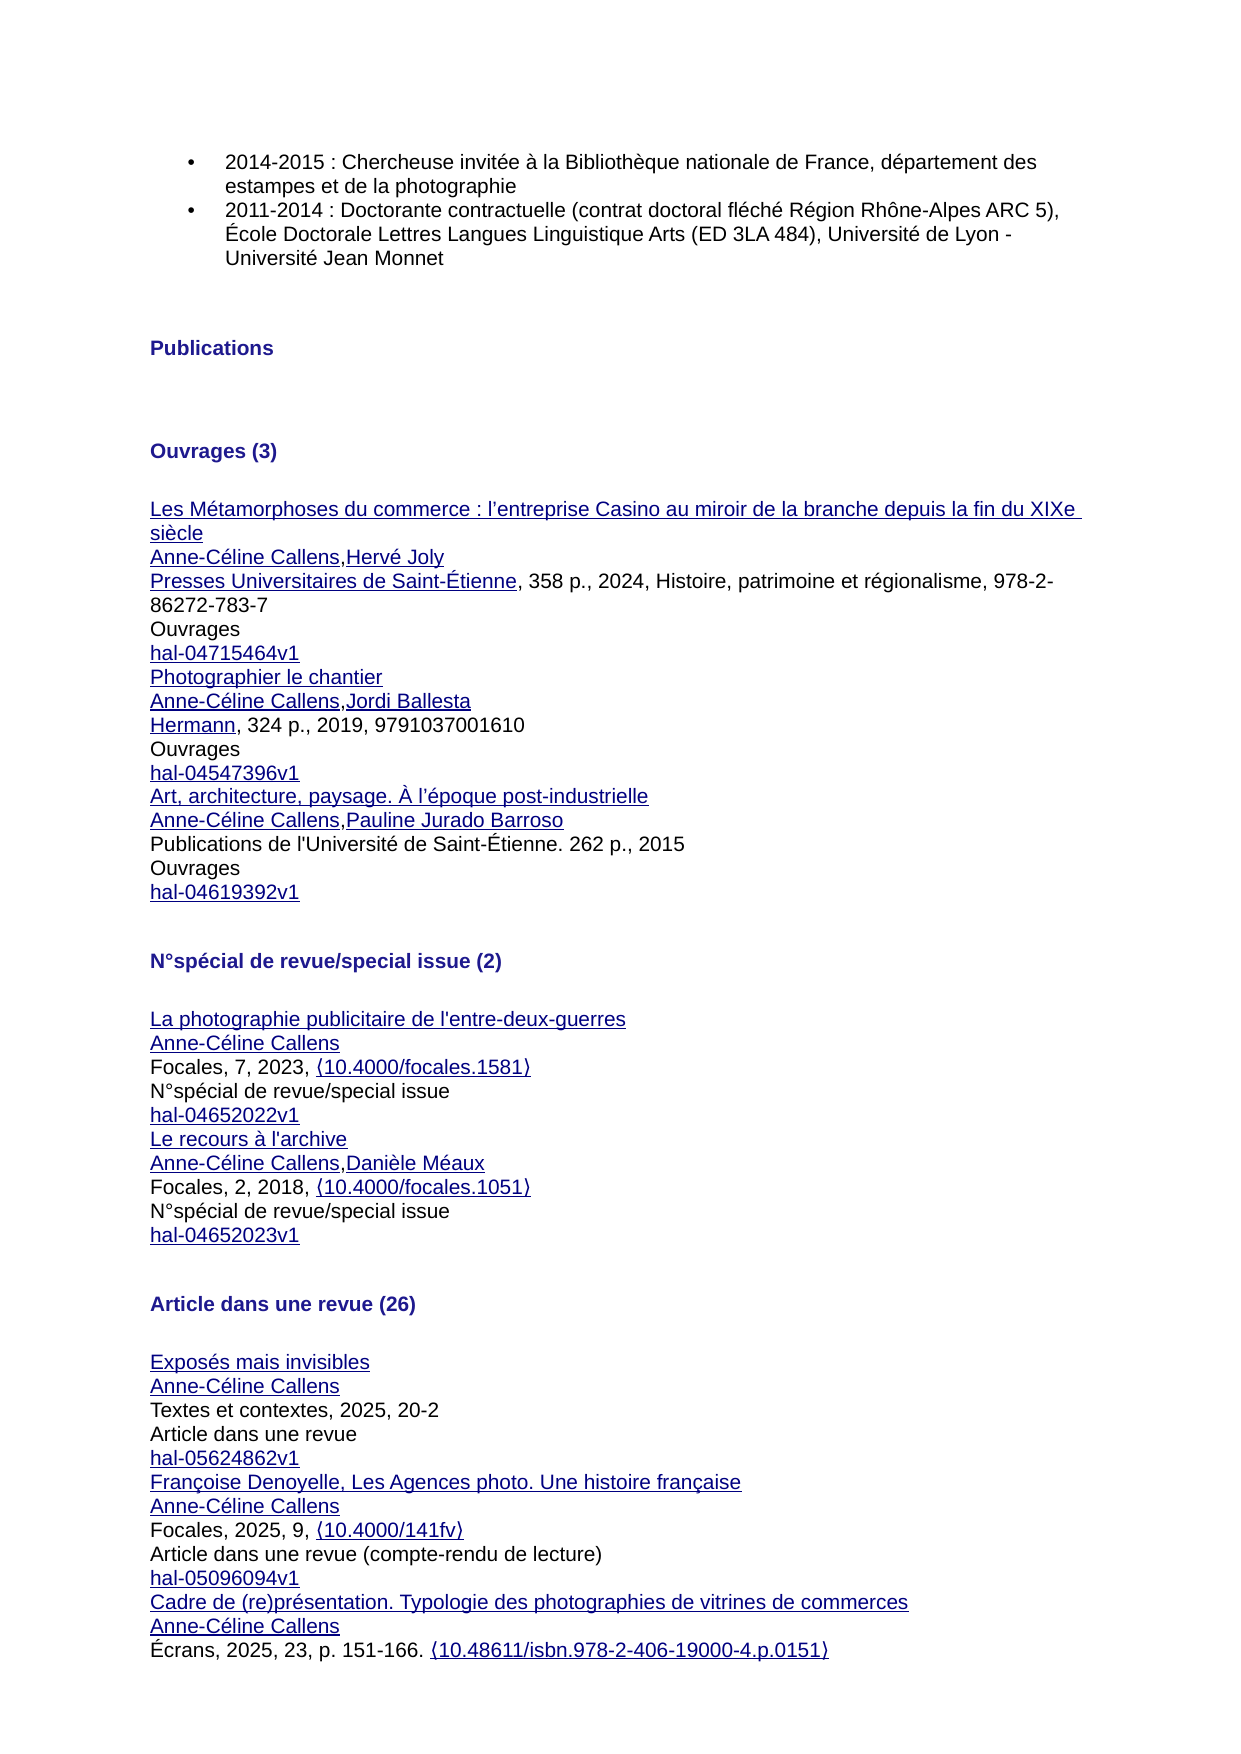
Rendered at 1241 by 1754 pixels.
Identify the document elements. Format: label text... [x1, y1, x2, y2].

subtitle Publications [150, 335, 1090, 359]
subtitle N°spécial de revue/special issue (2) [150, 949, 1090, 973]
table_cell Cadre de (re)présentation. Typologie des photographies de vitrines de commerces Anne-Céline Callens Écrans, 2025, 23, p. 151-166. ⟨10.48611/isbn.978-2-406-19000-4.p.0151⟩ [150, 1590, 1090, 1661]
subtitle Article dans une revue (26) [150, 1292, 1090, 1316]
table_cell Françoise Denoyelle, Les Agences photo. Une histoire française Anne-Céline Callens Focales, 2025, 9, ⟨10.4000/141fv⟩ Article dans une revue (compte-rendu de lecture) hal-05096094v1 [150, 1470, 1090, 1589]
table_header La photographie publicitaire de l'entre-deux-guerres Anne-Céline Callens Focales, 7, 2023, ⟨10.4000/focales.1581⟩ N°spécial de revue/special issue hal-04652022v1 [150, 1007, 1090, 1127]
table_header Exposés mais invisibles Anne-Céline Callens Textes et contextes, 2025, 20-2 Article dans une revue hal-05624862v1 [150, 1350, 1090, 1470]
subtitle Ouvrages (3) [150, 438, 1090, 462]
table_cell Photographier le chantier Anne-Céline Callens,Jordi Ballesta Hermann, 324 p., 2019, 9791037001610 Ouvrages hal-04547396v1 [150, 665, 1090, 784]
table_cell Le recours à l'archive Anne-Céline Callens,Danièle Méaux Focales, 2, 2018, ⟨10.4000/focales.1051⟩ N°spécial de revue/special issue hal-04652023v1 [150, 1127, 1090, 1247]
list 2014-2015 : Chercheuse invitée à la Bibliothèque nationale de France, département des estampes et de la photographie [187, 150, 1090, 198]
table_cell Art, architecture, paysage. À l’époque post-industrielle Anne-Céline Callens,Pauline Jurado Barroso Publications de l'Université de Saint-Étienne. 262 p., 2015 Ouvrages hal-04619392v1 [150, 784, 1090, 904]
list 2011-2014 : Doctorante contractuelle (contrat doctoral fléché Région Rhône-Alpes ARC 5), École Doctorale Lettres Langues Linguistique Arts (ED 3LA 484), Université de Lyon - Université Jean Monnet [187, 198, 1090, 270]
table_header Les Métamorphoses du commerce : l’entreprise Casino au miroir de la branche depuis la fin du XIXe siècle Anne-Céline Callens,Hervé Joly Presses Universitaires de Saint-Étienne, 358 p., 2024, Histoire, patrimoine et régionalisme, 978-2-86272-783-7 Ouvrages hal-04715464v1 [150, 497, 1090, 664]
